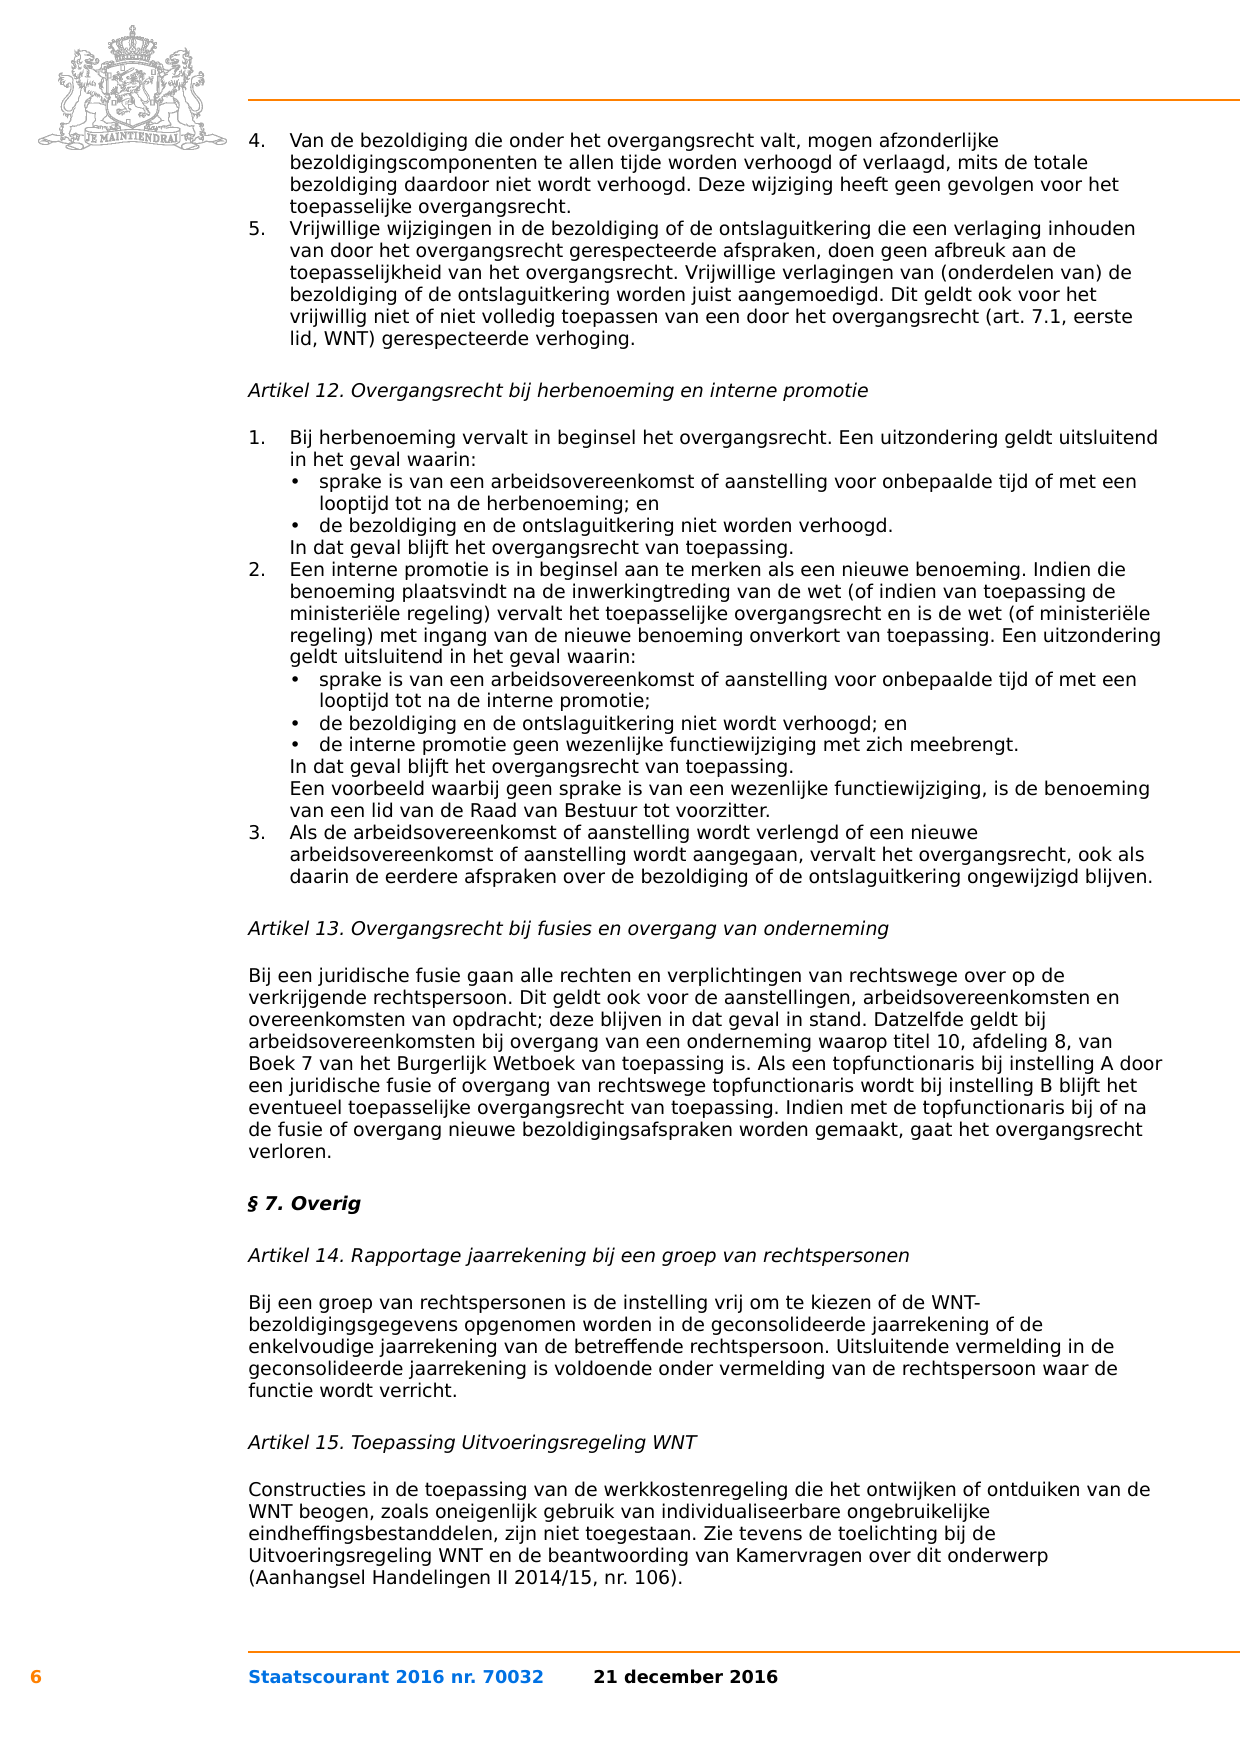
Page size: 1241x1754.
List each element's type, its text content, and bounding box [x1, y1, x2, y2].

subtitle Artikel 13. Overgangsrecht bij fusies en overgang van onderneming [248, 918, 1163, 940]
subtitle Artikel 14. Rapportage jaarrekening bij een groep van rechtspersonen [248, 1245, 1163, 1267]
text 4. Van de bezoldiging die onder het overgangsrecht valt, mogen afzonderlijke bezoldigingscomponenten te allen tijde worden verhoogd of verlaagd, mits de totale bezoldiging daardoor niet wordt verhoogd. Deze wijziging heeft geen gevolgen voor het toepasselijke overgangsrecht. [248, 130, 1163, 218]
text Constructies in de toepassing van de werkkostenregeling die het ontwijken of ontduiken van de WNT beogen, zoals oneigenlijk gebruik van individualiseerbare ongebruikelijke eindheffingsbestanddelen, zijn niet toegestaan. Zie tevens de toelichting bij de Uitvoeringsregeling WNT en de beantwoording van Kamervragen over dit onderwerp (Aanhangsel Handelingen II 2014/15, nr. 106). [248, 1479, 1163, 1589]
text In dat geval blijft het overgangsrecht van toepassing. [289, 756, 1163, 778]
text • de bezoldiging en de ontslaguitkering niet wordt verhoogd; en [289, 712, 1163, 734]
picture [38, 25, 227, 150]
text 2. Een interne promotie is in beginsel aan te merken als een nieuwe benoeming. Indien die benoeming plaatsvindt na de inwerkingtreding van de wet (of indien van toepassing de ministeriële regeling) vervalt het toepasselijke overgangsrecht en is de wet (of ministeriële regeling) met ingang van de nieuwe benoeming onverkort van toepassing. Een uitzondering geldt uitsluitend in het geval waarin: [248, 558, 1163, 668]
text • de bezoldiging en de ontslaguitkering niet worden verhoogd. [289, 514, 1163, 537]
subtitle Artikel 12. Overgangsrecht bij herbenoeming en interne promotie [248, 380, 1163, 402]
text Een voorbeeld waarbij geen sprake is van een wezenlijke functiewijziging, is de benoeming van een lid van de Raad van Bestuur tot voorzitter. [289, 778, 1163, 822]
text In dat geval blijft het overgangsrecht van toepassing. [289, 537, 1163, 558]
text Bij een juridische fusie gaan alle rechten en verplichtingen van rechtswege over op de verkrijgende rechtspersoon. Dit geldt ook voor de aanstellingen, arbeidsovereenkomsten en overeenkomsten van opdracht; deze blijven in dat geval in stand. Datzelfde geldt bij arbeidsovereenkomsten bij overgang van een onderneming waarop titel 10, afdeling 8, van Boek 7 van het Burgerlijk Wetboek van toepassing is. Als een topfunctionaris bij instelling A door een juridische fusie of overgang van rechtswege topfunctionaris wordt bij instelling B blijft het eventueel toepasselijke overgangsrecht van toepassing. Indien met de topfunctionaris bij of na de fusie of overgang nieuwe bezoldigingsafspraken worden gemaakt, gaat het overgangsrecht verloren. [248, 965, 1163, 1163]
text • de interne promotie geen wezenlijke functiewijziging met zich meebrengt. [289, 734, 1163, 756]
subtitle § 7. Overig [248, 1193, 1163, 1215]
subtitle Artikel 15. Toepassing Uitvoeringsregeling WNT [248, 1432, 1163, 1454]
text • sprake is van een arbeidsovereenkomst of aanstelling voor onbepaalde tijd of met een looptijd tot na de herbenoeming; en [289, 471, 1163, 514]
text • sprake is van een arbeidsovereenkomst of aanstelling voor onbepaalde tijd of met een looptijd tot na de interne promotie; [289, 668, 1163, 712]
text 1. Bij herbenoeming vervalt in beginsel het overgangsrecht. Een uitzondering geldt uitsluitend in het geval waarin: [248, 427, 1163, 471]
text 5. Vrijwillige wijzigingen in de bezoldiging of de ontslaguitkering die een verlaging inhouden van door het overgangsrecht gerespecteerde afspraken, doen geen afbreuk aan de toepasselijkheid van het overgangsrecht. Vrijwillige verlagingen van (onderdelen van) de bezoldiging of de ontslaguitkering worden juist aangemoedigd. Dit geldt ook voor het vrijwillig niet of niet volledig toepassen van een door het overgangsrecht (art. 7.1, eerste lid, WNT) gerespecteerde verhoging. [248, 218, 1163, 350]
text 3. Als de arbeidsovereenkomst of aanstelling wordt verlengd of een nieuwe arbeidsovereenkomst of aanstelling wordt aangegaan, vervalt het overgangsrecht, ook als daarin de eerdere afspraken over de bezoldiging of de ontslaguitkering ongewijzigd blijven. [248, 822, 1163, 888]
text Bij een groep van rechtspersonen is de instelling vrij om te kiezen of de WNT-bezoldigingsgegevens opgenomen worden in de geconsolideerde jaarrekening of de enkelvoudige jaarrekening van de betreffende rechtspersoon. Uitsluitende vermelding in de geconsolideerde jaarrekening is voldoende onder vermelding van de rechtspersoon waar de functie wordt verricht. [248, 1292, 1163, 1402]
